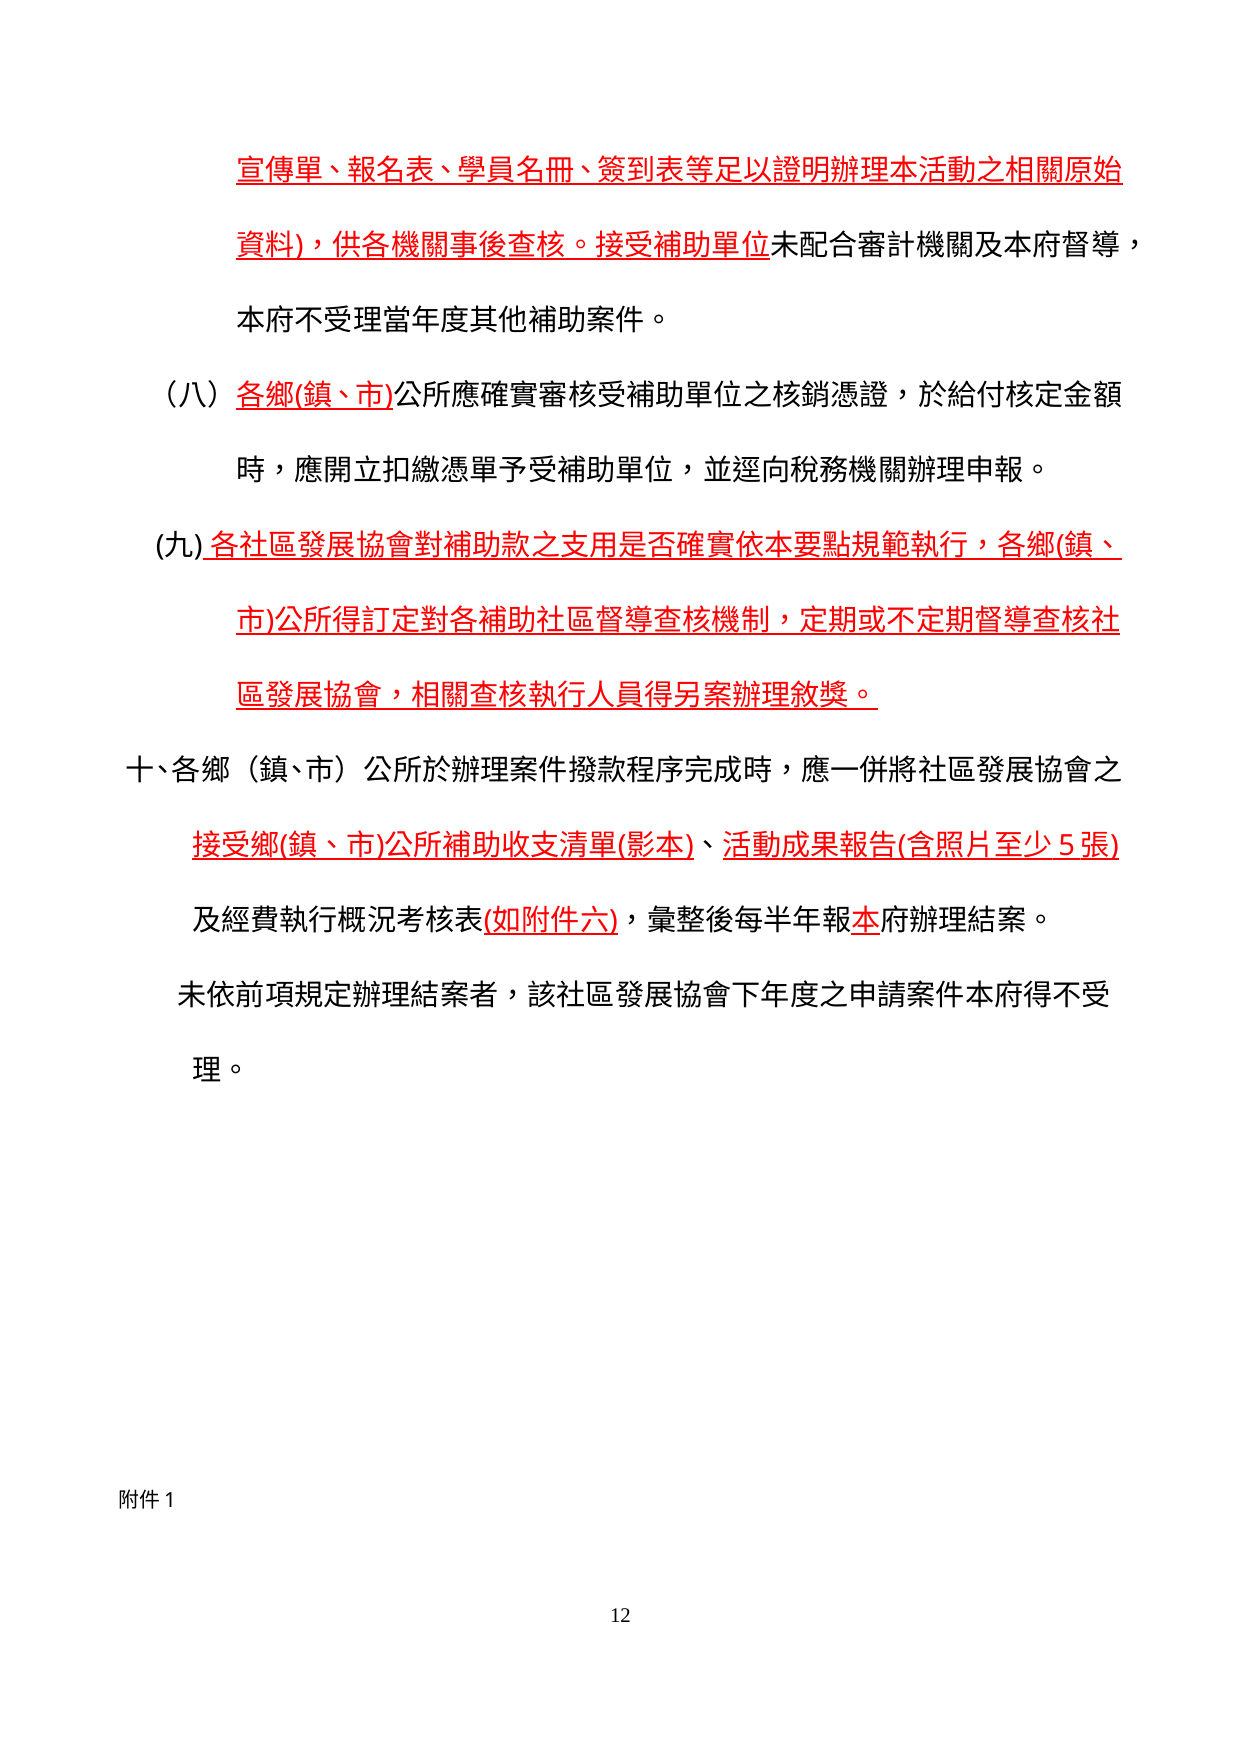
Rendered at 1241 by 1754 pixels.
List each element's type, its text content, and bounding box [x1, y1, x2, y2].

text 未依前項規定辦理結案者，該社區發展協會下年度之申請案件本府得不受理。 [162, 955, 1122, 1105]
text （七）接受補助單位自行保存各項支用單據至少十年並列入移交(如成果彙編、宣傳單、報名表、學員名冊、簽到表等足以證明辦理本活動之相關原始資料)，供各機關事後查核。接受補助單位未配合審計機關及本府督導，本府不受理當年度其他補助案件。 [149, 130, 1122, 355]
text 附件1 [118, 1480, 1122, 1517]
text (九) 各社區發展協會對補助款之支用是否確實依本要點規範執行，各鄉(鎮、市)公所得訂定對各補助社區督導查核機制，定期或不定期督導查核社區發展協會，相關查核執行人員得另案辦理敘獎。 [148, 505, 1122, 730]
subtitle 十、各鄉（鎮、市）公所於辦理案件撥款程序完成時，應一併將社區發展協會之接受鄉(鎮、市)公所補助收支清單(影本)、活動成果報告(含照片至少5張)及經費執行概況考核表(如附件六)，彙整後每半年報本府辦理結案。 [125, 730, 1122, 955]
text （八）各鄉(鎮、市)公所應確實審核受補助單位之核銷憑證，於給付核定金額時，應開立扣繳憑單予受補助單位，並逕向稅務機關辦理申報。 [149, 355, 1122, 505]
